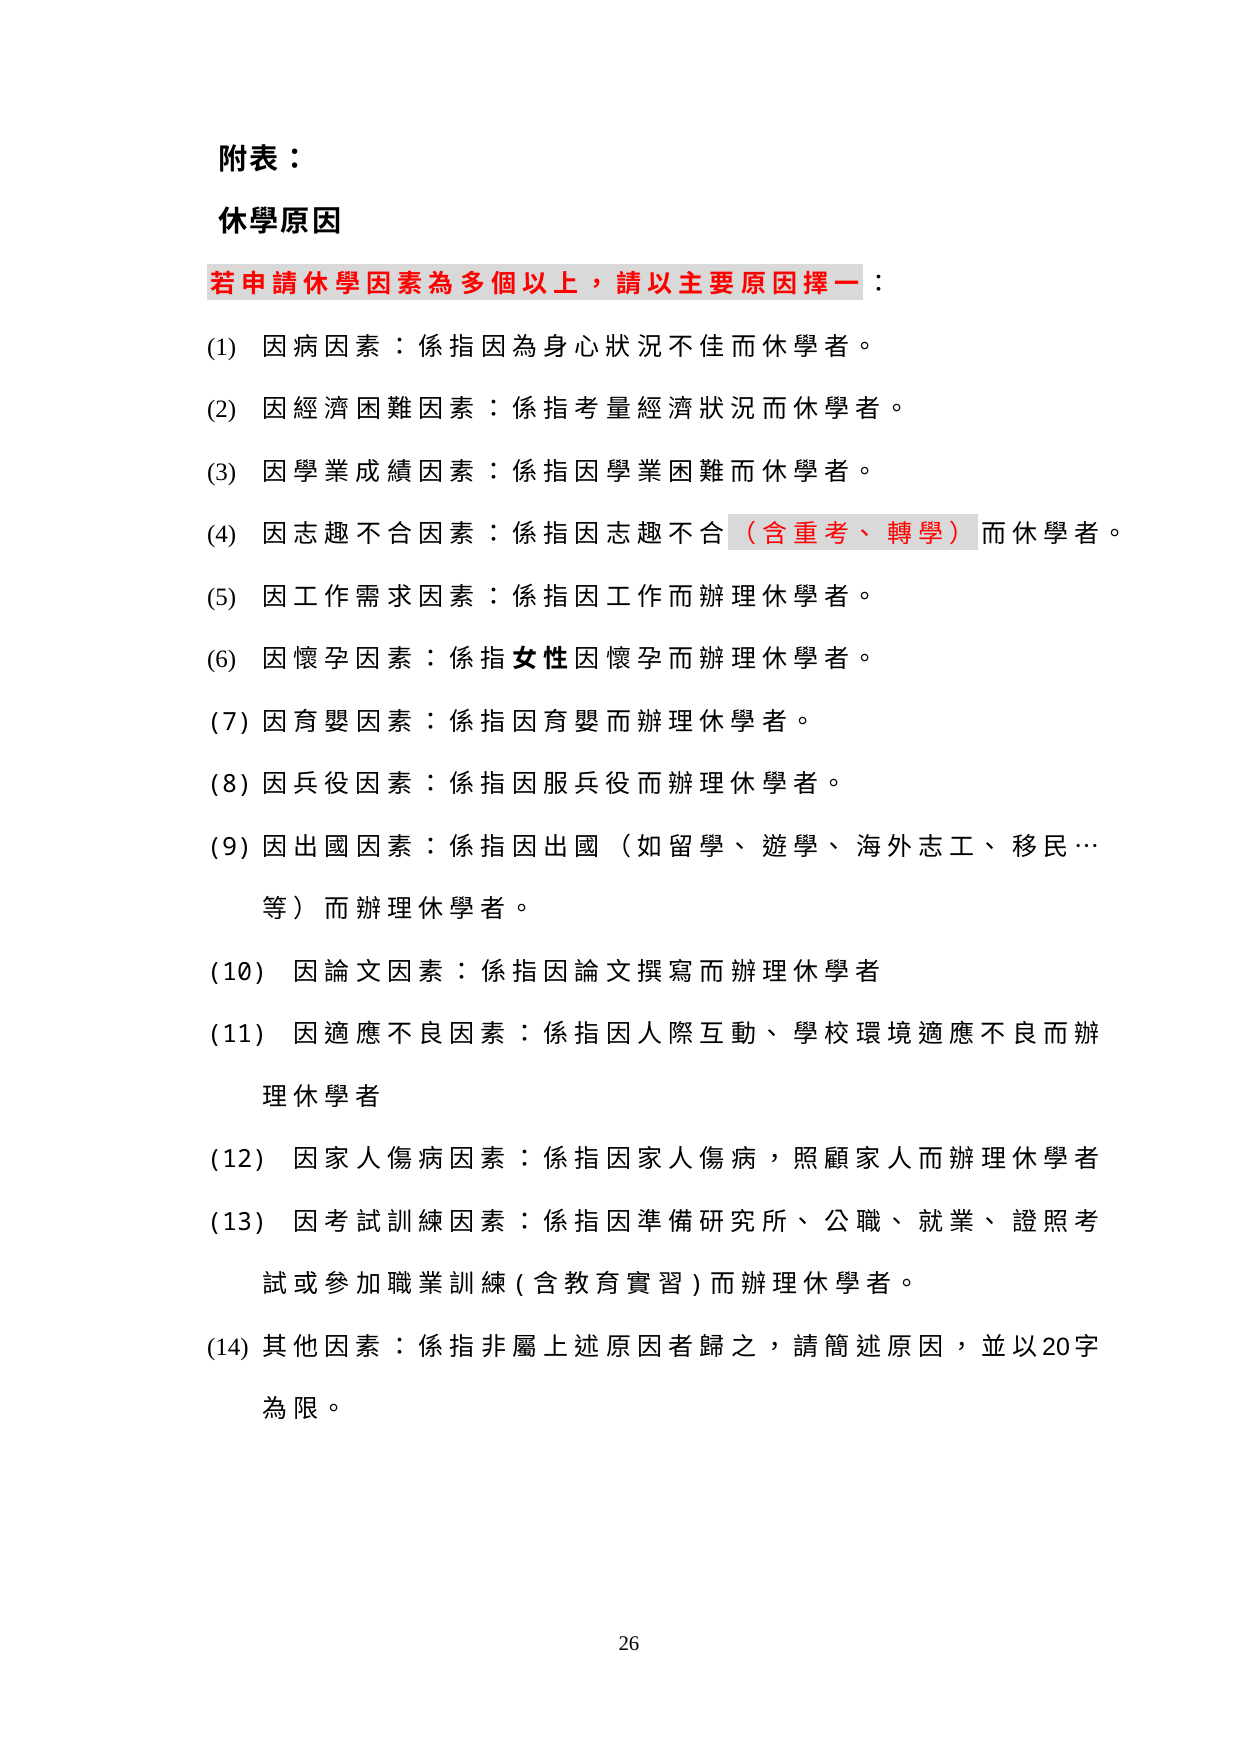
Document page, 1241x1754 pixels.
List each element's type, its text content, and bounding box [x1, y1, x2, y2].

list 因懷孕因素：係指女性因懷孕而辦理休學者。 [205, 615, 1103, 677]
list 因出國因素：係指因出國（如留學、遊學、海外志工、移民…等）而辦理休學者。 [205, 802, 1103, 927]
list 因經濟困難因素：係指考量經濟狀況而休學者。 [205, 365, 1103, 427]
list 因家人傷病因素：係指因家人傷病，照顧家人而辦理休學者 [205, 1115, 1103, 1177]
list 因志趣不合因素：係指因志趣不合（含重考、轉學）而休學者。 [205, 490, 1103, 552]
list 因兵役因素：係指因服兵役而辦理休學者。 [205, 740, 1103, 802]
text 若申請休學因素為多個以上，請以主要原因擇一： [205, 240, 1103, 302]
text 附表： [155, 115, 1103, 177]
list 因論文因素：係指因論文撰寫而辦理休學者 [205, 927, 1103, 990]
text 休學原因 [155, 177, 1103, 240]
list 其他因素：係指非屬上述原因者歸之，請簡述原因，並以20字為限。 [205, 1302, 1103, 1427]
list 因學業成績因素：係指因學業困難而休學者。 [205, 427, 1103, 490]
list 因考試訓練因素：係指因準備研究所、公職、就業、證照考試或參加職業訓練(含教育實習)而辦理休學者。 [205, 1177, 1103, 1302]
list 因適應不良因素：係指因人際互動、學校環境適應不良而辦理休學者 [205, 990, 1103, 1115]
list 因工作需求因素：係指因工作而辦理休學者。 [205, 552, 1103, 615]
list 因育嬰因素：係指因育嬰而辦理休學者。 [205, 677, 1103, 740]
list 因病因素：係指因為身心狀況不佳而休學者。 [205, 302, 1103, 365]
